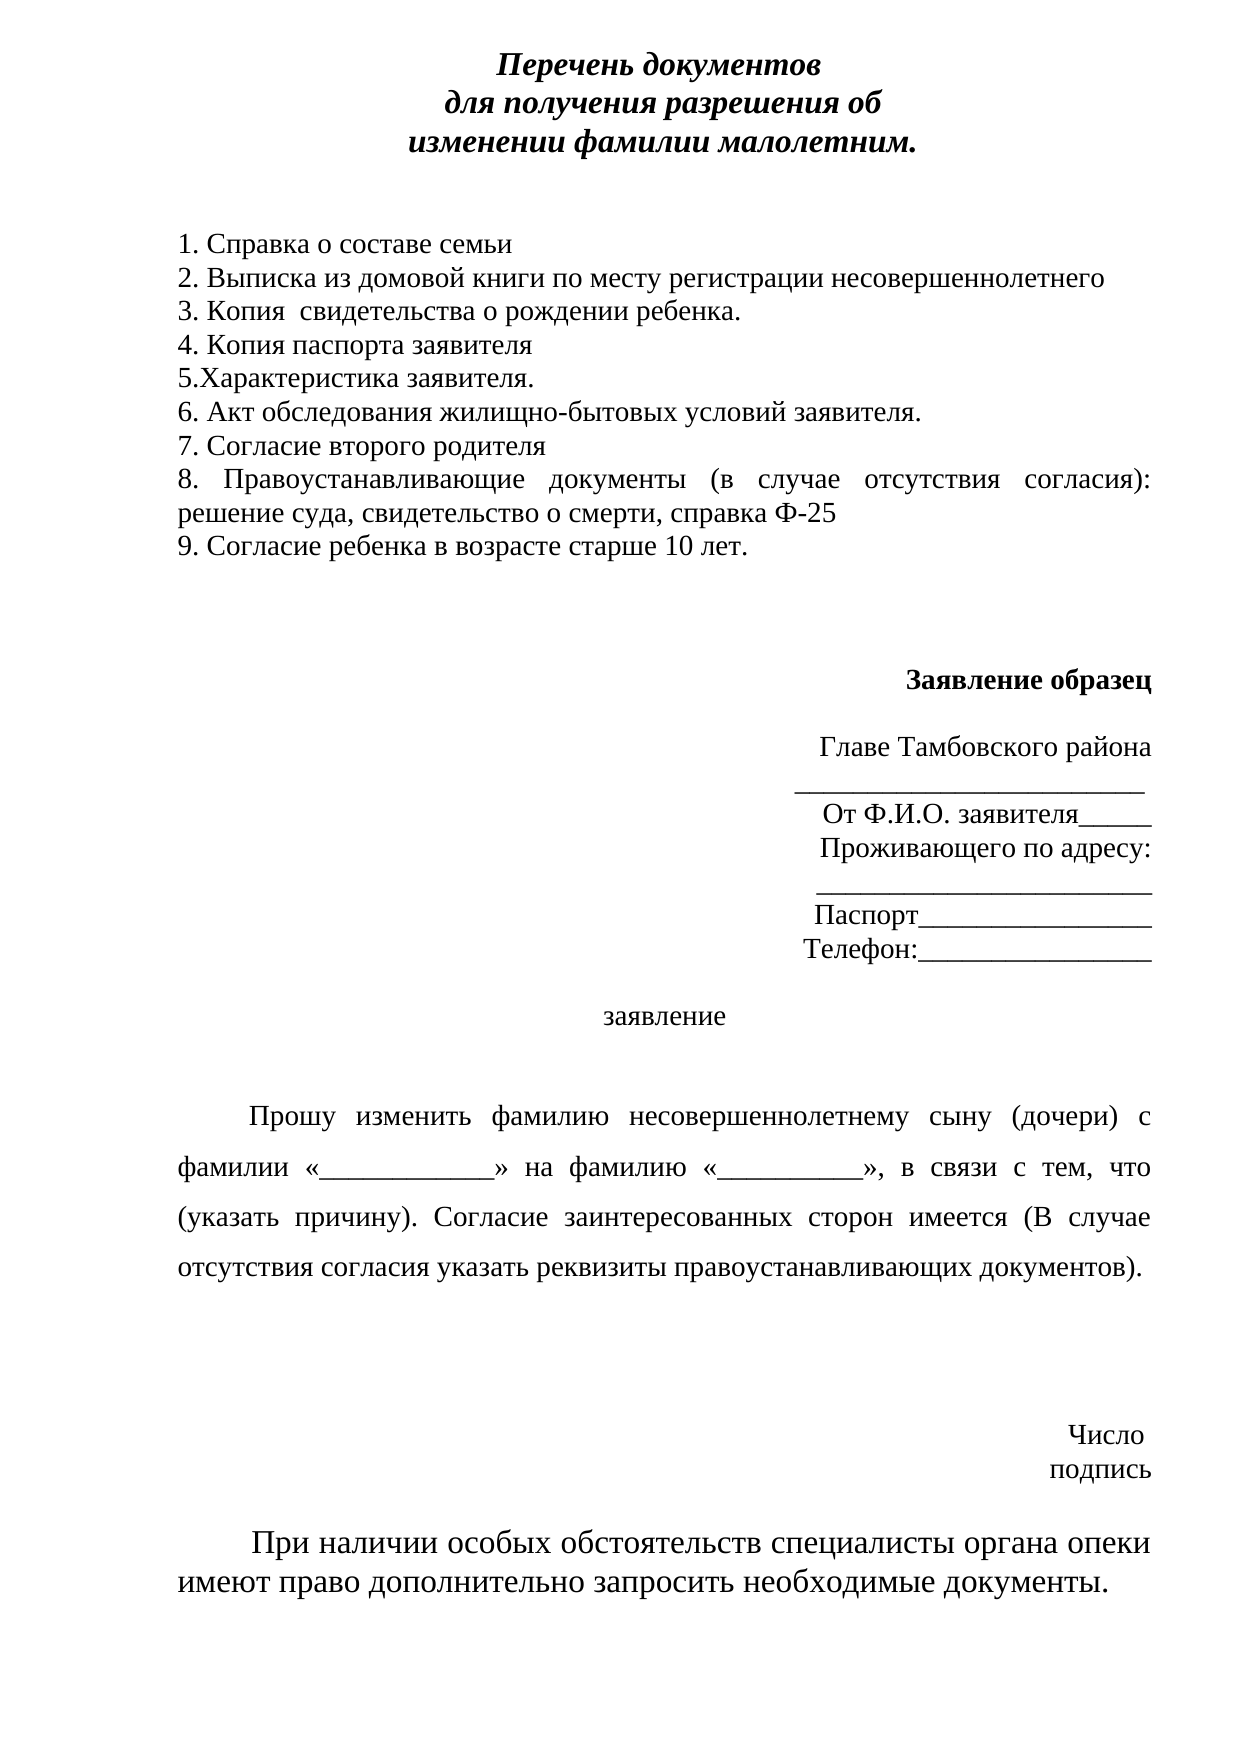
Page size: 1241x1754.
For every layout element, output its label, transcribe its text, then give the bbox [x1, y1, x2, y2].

text 9. Согласие ребенка в возрасте старше 10 лет. [177, 528, 1152, 562]
text Главе Тамбовского района [177, 729, 1152, 763]
text При наличии особых обстоятельств специалисты органа опеки имеют право дополнительно запросить необходимые документы. [177, 1523, 1152, 1599]
text 8. Правоустанавливающие документы (в случае отсутствия согласия): решение суда, свидетельство о смерти, справка Ф-25 [177, 461, 1152, 528]
text От Ф.И.О. заявителя_____ [177, 797, 1152, 830]
text 2. Выписка из домовой книги по месту регистрации несовершеннолетнего [177, 260, 1152, 293]
text заявление [177, 998, 1152, 1031]
text Перечень документов [177, 44, 1152, 83]
text Паспорт________________ [177, 897, 1152, 931]
text Телефон:________________ [177, 931, 1152, 964]
text для получения разрешения об [177, 83, 1152, 121]
text изменении фамилии малолетним. [177, 121, 1152, 159]
text подпись [177, 1451, 1152, 1484]
text 7. Согласие второго родителя [177, 428, 1152, 461]
text 4. Копия паспорта заявителя [177, 327, 1152, 361]
text 5.Характеристика заявителя. [177, 361, 1152, 394]
text Проживающего по адресу: [177, 830, 1152, 864]
text 6. Акт обследования жилищно-бытовых условий заявителя. [177, 394, 1152, 428]
text Число [177, 1417, 1152, 1451]
text 1. Справка о составе семьи [177, 226, 1152, 260]
text Прошу изменить фамилию несовершеннолетнему сыну (дочери) с фамилии «____________» на фамилию «__________», в связи с тем, что (указать причину). Согласие заинтересованных сторон имеется (В случае отсутствия согласия указать реквизиты правоустанавливающих документов). [177, 1098, 1152, 1283]
text 3. Копия свидетельства о рождении ребенка. [177, 293, 1152, 327]
text Заявление образец [177, 662, 1152, 696]
text _______________________ [177, 864, 1152, 897]
text ________________________ [177, 763, 1152, 797]
